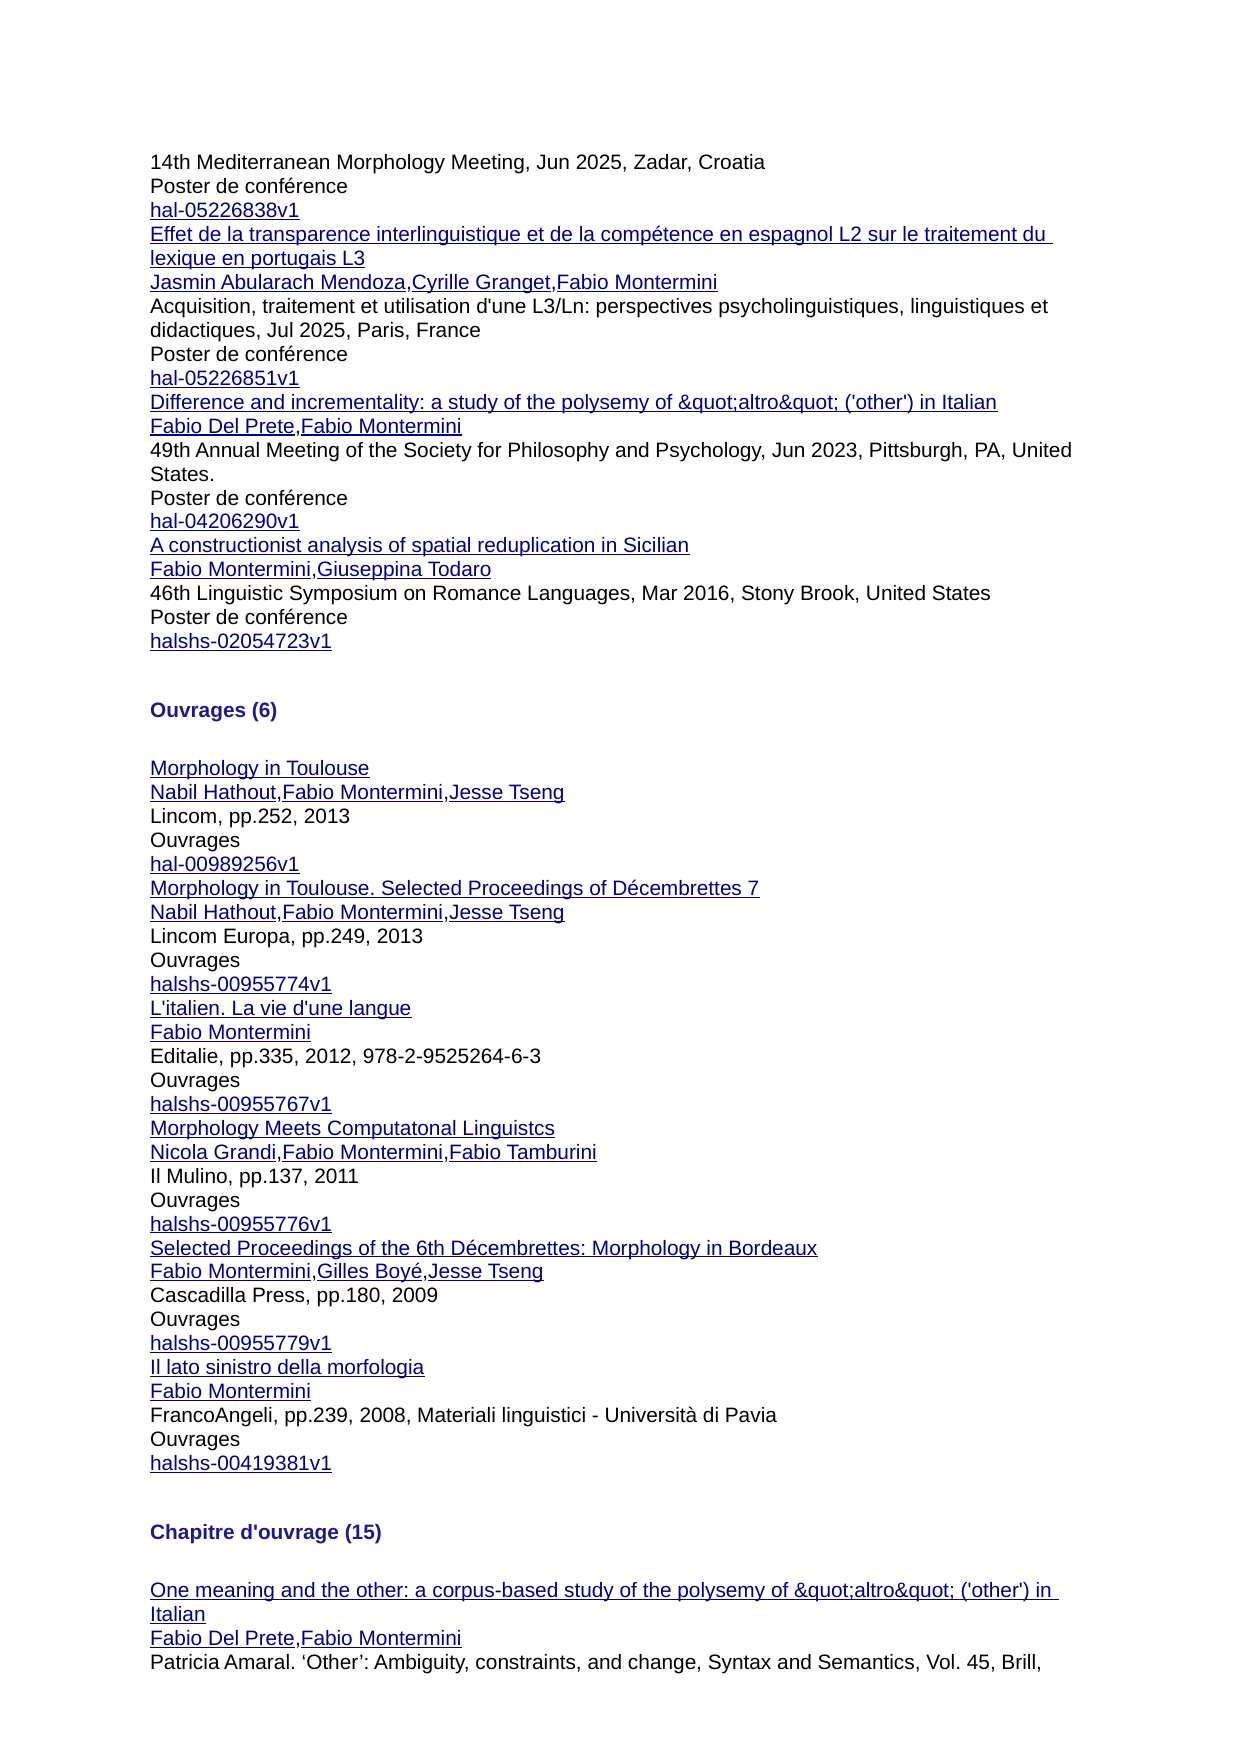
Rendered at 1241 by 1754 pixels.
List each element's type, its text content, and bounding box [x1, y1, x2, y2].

table_cell Effet de la transparence interlinguistique et de la compétence en espagnol L2 sur le traitement du lexique en portugais L3 Jasmin Abularach Mendoza,Cyrille Granget,Fabio Montermini Acquisition, traitement et utilisation d'une L3/Ln: perspectives psycholinguistiques, linguistiques et didactiques, Jul 2025, Paris, France Poster de conférence hal-05226851v1 [150, 222, 1090, 389]
table_cell Difference and incrementality: a study of the polysemy of &quot;altro&quot; ('other') in Italian Fabio Del Prete,Fabio Montermini 49th Annual Meeting of the Society for Philosophy and Psychology, Jun 2023, Pittsburgh, PA, United States. Poster de conférence hal-04206290v1 [150, 390, 1090, 533]
subtitle Ouvrages (6) [150, 698, 1090, 722]
table_cell L'italien. La vie d'une langue Fabio Montermini Editalie, pp.335, 2012, 978-2-9525264-6-3 Ouvrages halshs-00955767v1 [150, 996, 1090, 1116]
table_cell Selected Proceedings of the 6th Décembrettes: Morphology in Bordeaux Fabio Montermini,Gilles Boyé,Jesse Tseng Cascadilla Press, pp.180, 2009 Ouvrages halshs-00955779v1 [150, 1235, 1090, 1355]
table_cell A constructionist analysis of spatial reduplication in Sicilian Fabio Montermini,Giuseppina Todaro 46th Linguistic Symposium on Romance Languages, Mar 2016, Stony Brook, United States Poster de conférence halshs-02054723v1 [150, 533, 1090, 653]
table_cell Il lato sinistro della morfologia Fabio Montermini FrancoAngeli, pp.239, 2008, Materiali linguistici - Università di Pavia Ouvrages halshs-00419381v1 [150, 1355, 1090, 1475]
table_header One meaning and the other: a corpus-based study of the polysemy of &quot;altro&quot; ('other') in Italian Fabio Del Prete,Fabio Montermini Patricia Amaral. ‘Other’: Ambiguity, constraints, and change, Syntax and Semantics, Vol. 45, Brill, [150, 1578, 1090, 1674]
table_header 14th Mediterranean Morphology Meeting, Jun 2025, Zadar, Croatia Poster de conférence hal-05226838v1 [150, 150, 1090, 222]
table_cell Morphology in Toulouse. Selected Proceedings of Décembrettes 7 Nabil Hathout,Fabio Montermini,Jesse Tseng Lincom Europa, pp.249, 2013 Ouvrages halshs-00955774v1 [150, 876, 1090, 996]
table_cell Morphology Meets Computatonal Linguistcs Nicola Grandi,Fabio Montermini,Fabio Tamburini Il Mulino, pp.137, 2011 Ouvrages halshs-00955776v1 [150, 1116, 1090, 1235]
table_header Morphology in Toulouse Nabil Hathout,Fabio Montermini,Jesse Tseng Lincom, pp.252, 2013 Ouvrages hal-00989256v1 [150, 756, 1090, 876]
subtitle Chapitre d'ouvrage (15) [150, 1520, 1090, 1544]
